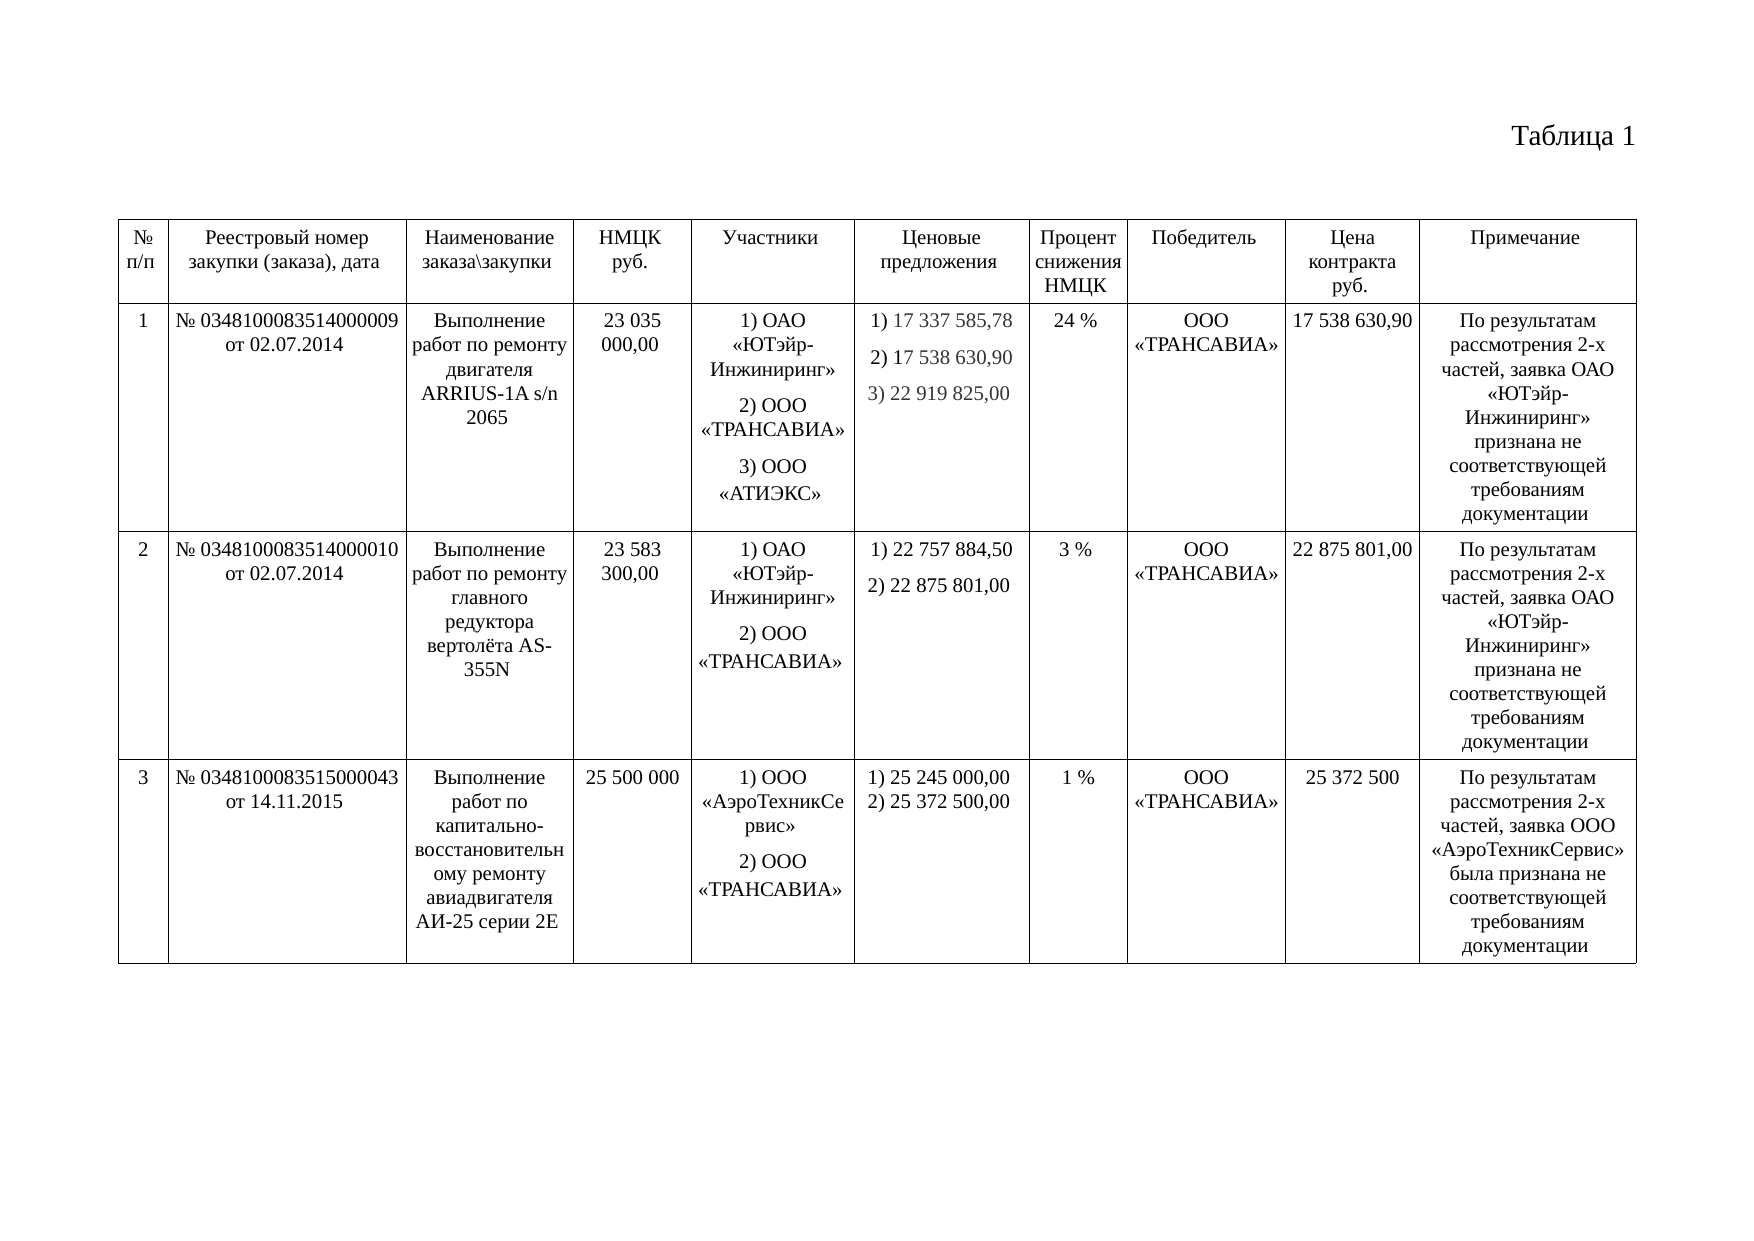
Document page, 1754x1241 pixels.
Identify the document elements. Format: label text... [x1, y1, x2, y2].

table_cell 1) ОАО «ЮТэйр-Инжиниринг» 2) ООО «ТРАНСАВИА» [692, 532, 854, 759]
table_cell По результатам рассмотрения 2-х частей, заявка ООО «АэроТехникСервис» была признана не соответствующей требованиям документации [1420, 760, 1636, 963]
table_cell 1) 22 757 884,50 2) 22 875 801,00 [855, 532, 1029, 759]
table_cell ООО «ТРАНСАВИА» [1128, 760, 1285, 963]
table_cell 22 875 801,00 [1286, 532, 1419, 759]
table_cell 23 035 000,00 [574, 304, 691, 531]
text Таблица 1 [118, 118, 1636, 152]
table_cell 3 % [1030, 532, 1127, 759]
table_cell ООО «ТРАНСАВИА» [1128, 532, 1285, 759]
table_header Примечание [1420, 220, 1636, 302]
table_cell 3 [119, 760, 168, 963]
table_cell По результатам рассмотрения 2-х частей, заявка ОАО «ЮТэйр-Инжиниринг» признана не соответствующей требованиям документации [1420, 304, 1636, 531]
table_cell № 0348100083514000009 от 02.07.2014 [169, 304, 406, 531]
table_cell По результатам рассмотрения 2-х частей, заявка ОАО «ЮТэйр-Инжиниринг» признана не соответствующей требованиям документации [1420, 532, 1636, 759]
table_cell 1) 25 245 000,00 2) 25 372 500,00 [855, 760, 1029, 963]
table_cell 1) 17 337 585,78 2) 17 538 630,90 3) 22 919 825,00 [855, 304, 1029, 531]
table_cell 25 372 500 [1286, 760, 1419, 963]
table_header Победитель [1128, 220, 1285, 302]
table_cell 1 % [1030, 760, 1127, 963]
table_header Цена контракта руб. [1286, 220, 1419, 302]
table_header Реестровый номер закупки (заказа), дата [169, 220, 406, 302]
table_cell № 0348100083514000010 от 02.07.2014 [169, 532, 406, 759]
table_cell 25 500 000 [574, 760, 691, 963]
table_cell 17 538 630,90 [1286, 304, 1419, 531]
table_cell Выполнение работ по ремонту двигателя ARRIUS-1A s/n 2065 [407, 304, 573, 531]
table_header Процент снижения НМЦК [1030, 220, 1127, 302]
table_cell 1) ОАО «ЮТэйр-Инжиниринг» 2) ООО «ТРАНСАВИА» 3) ООО «АТИЭКС» [692, 304, 854, 531]
table_header НМЦК руб. [574, 220, 691, 302]
table_header Ценовые предложения [855, 220, 1029, 302]
table_cell № 0348100083515000043 от 14.11.2015 [169, 760, 406, 963]
table_cell Выполнение работ по ремонту главного редуктора вертолёта AS-355N [407, 532, 573, 759]
table_cell ООО «ТРАНСАВИА» [1128, 304, 1285, 531]
table_cell 1) ООО «АэроТехникСервис» 2) ООО «ТРАНСАВИА» [692, 760, 854, 963]
table_header Участники [692, 220, 854, 302]
table_header Наименование заказа\закупки [407, 220, 573, 302]
table_header № п/п [119, 220, 168, 302]
table_cell 24 % [1030, 304, 1127, 531]
table_cell 2 [119, 532, 168, 759]
table_cell 23 583 300,00 [574, 532, 691, 759]
table_cell Выполнение работ по капитально-восстановительному ремонту авиадвигателя АИ-25 серии 2Е [407, 760, 573, 963]
table_cell 1 [119, 304, 168, 531]
